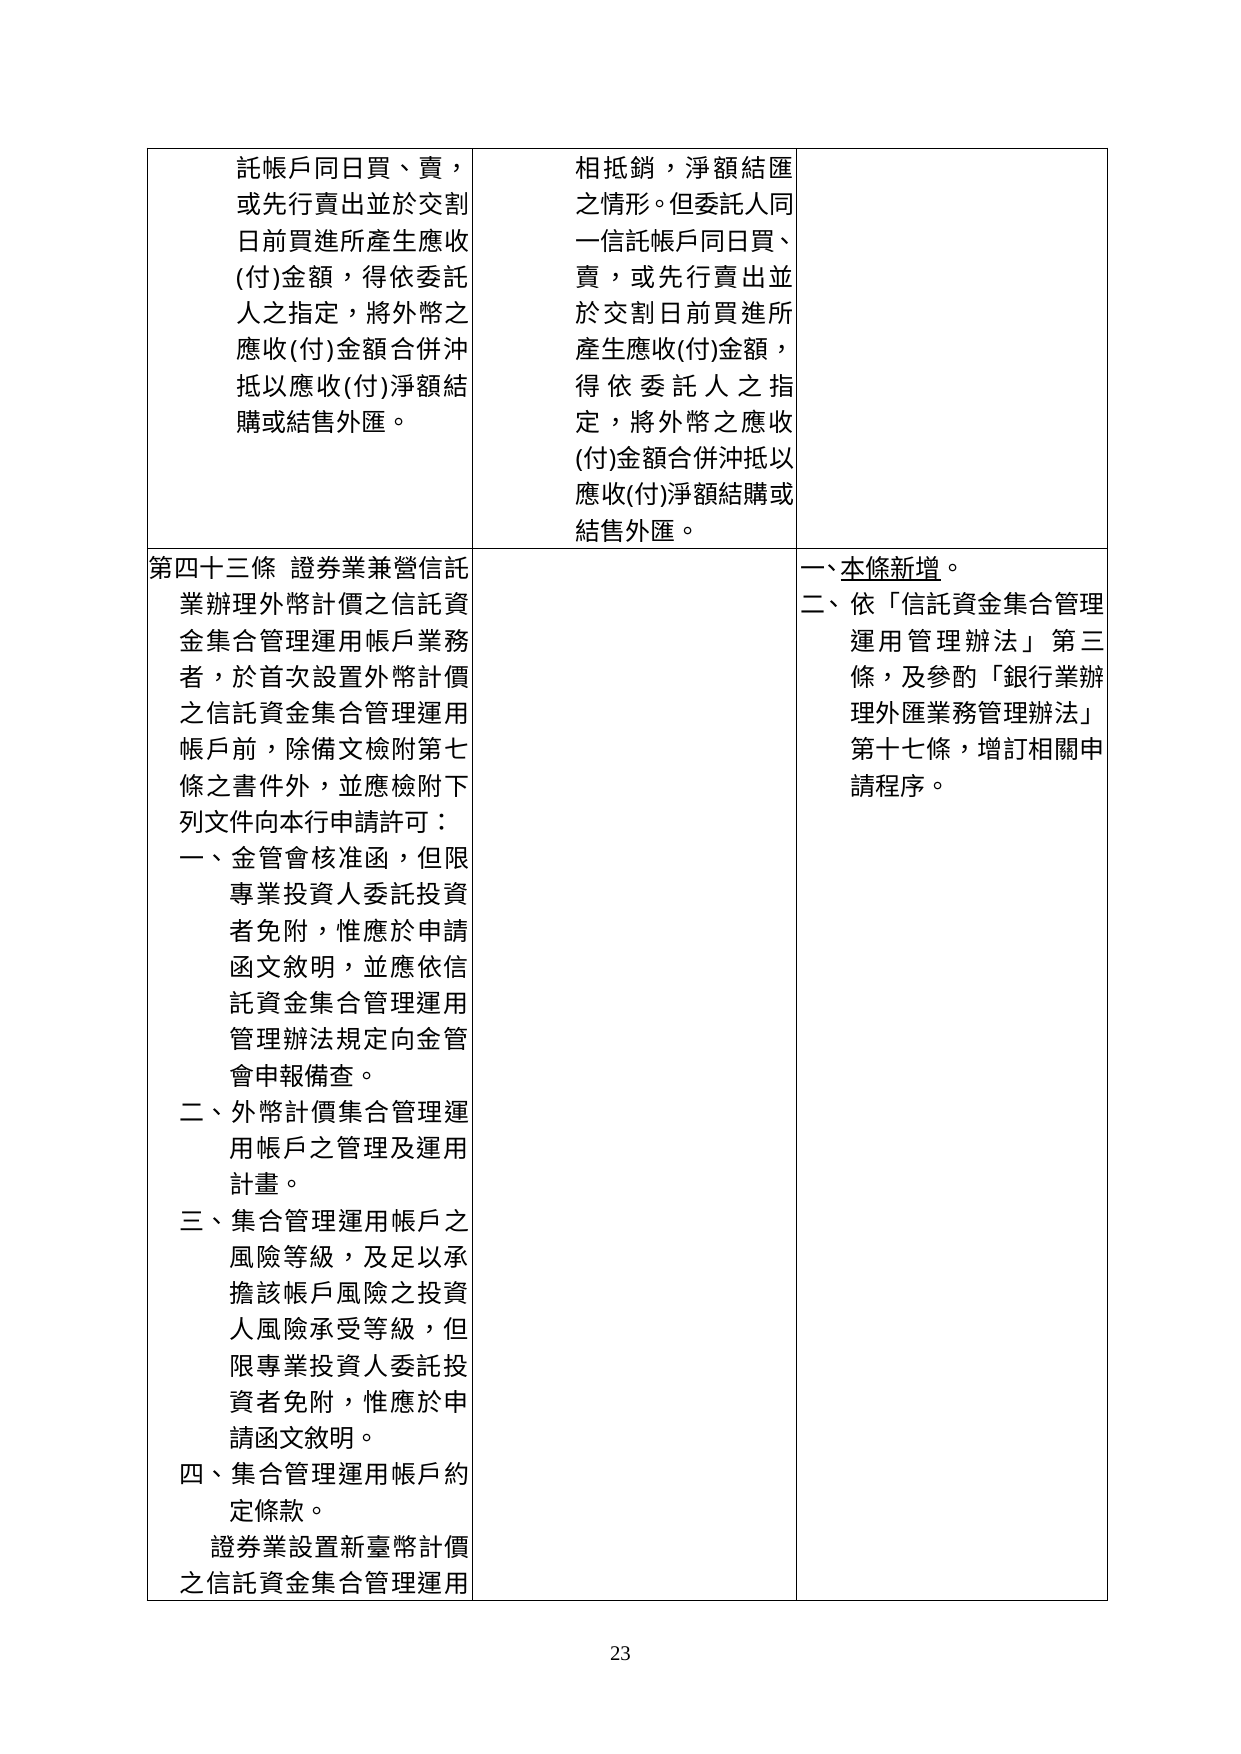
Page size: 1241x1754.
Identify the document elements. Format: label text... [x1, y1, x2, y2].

table_cell [473, 549, 796, 1600]
table_cell 託帳戶同日買、賣，或先行賣出並於交割日前買進所產生應收(付)金額，得依委託人之指定，將外幣之應收(付)金額合併沖抵以應收(付)淨額結購或結售外匯。 [148, 149, 472, 547]
table_cell 相抵銷，淨額結匯之情形。但委託人同一信託帳戶同日買、賣，或先行賣出並於交割日前買進所產生應收(付)金額，得依委託人之指定，將外幣之應收(付)金額合併沖抵以應收(付)淨額結購或結售外匯。 [473, 149, 796, 547]
table_cell 第四十三條 證券業兼營信託業辦理外幣計價之信託資金集合管理運用帳戶業務者，於首次設置外幣計價之信託資金集合管理運用帳戶前，除備文檢附第七條之書件外，並應檢附下列文件向本行申請許可： 金管會核准函，但限專業投資人委託投資者免附，惟應於申請函文敘明，並應依信託資金集合管理運用管理辦法規定向金管會申報備查。 外幣計價集合管理運用帳戶之管理及運用計畫。 集合管理運用帳戶之風險等級，及足以承擔該帳戶風險之投資人風險承受等級，但限專業投資人委託投資者免附，惟應於申請函文敘明。 集合管理運用帳戶約定條款。 證券業設置新臺幣計價之信託資金集合管理運用 [148, 549, 472, 1600]
table_cell 一、 本條新增。 二、 依「信託資金集合管理運用管理辦法」第三條，及參酌「銀行業辦理外匯業務管理辦法」第十七條，增訂相關申請程序。 [797, 549, 1107, 1600]
table_cell [797, 149, 1107, 547]
